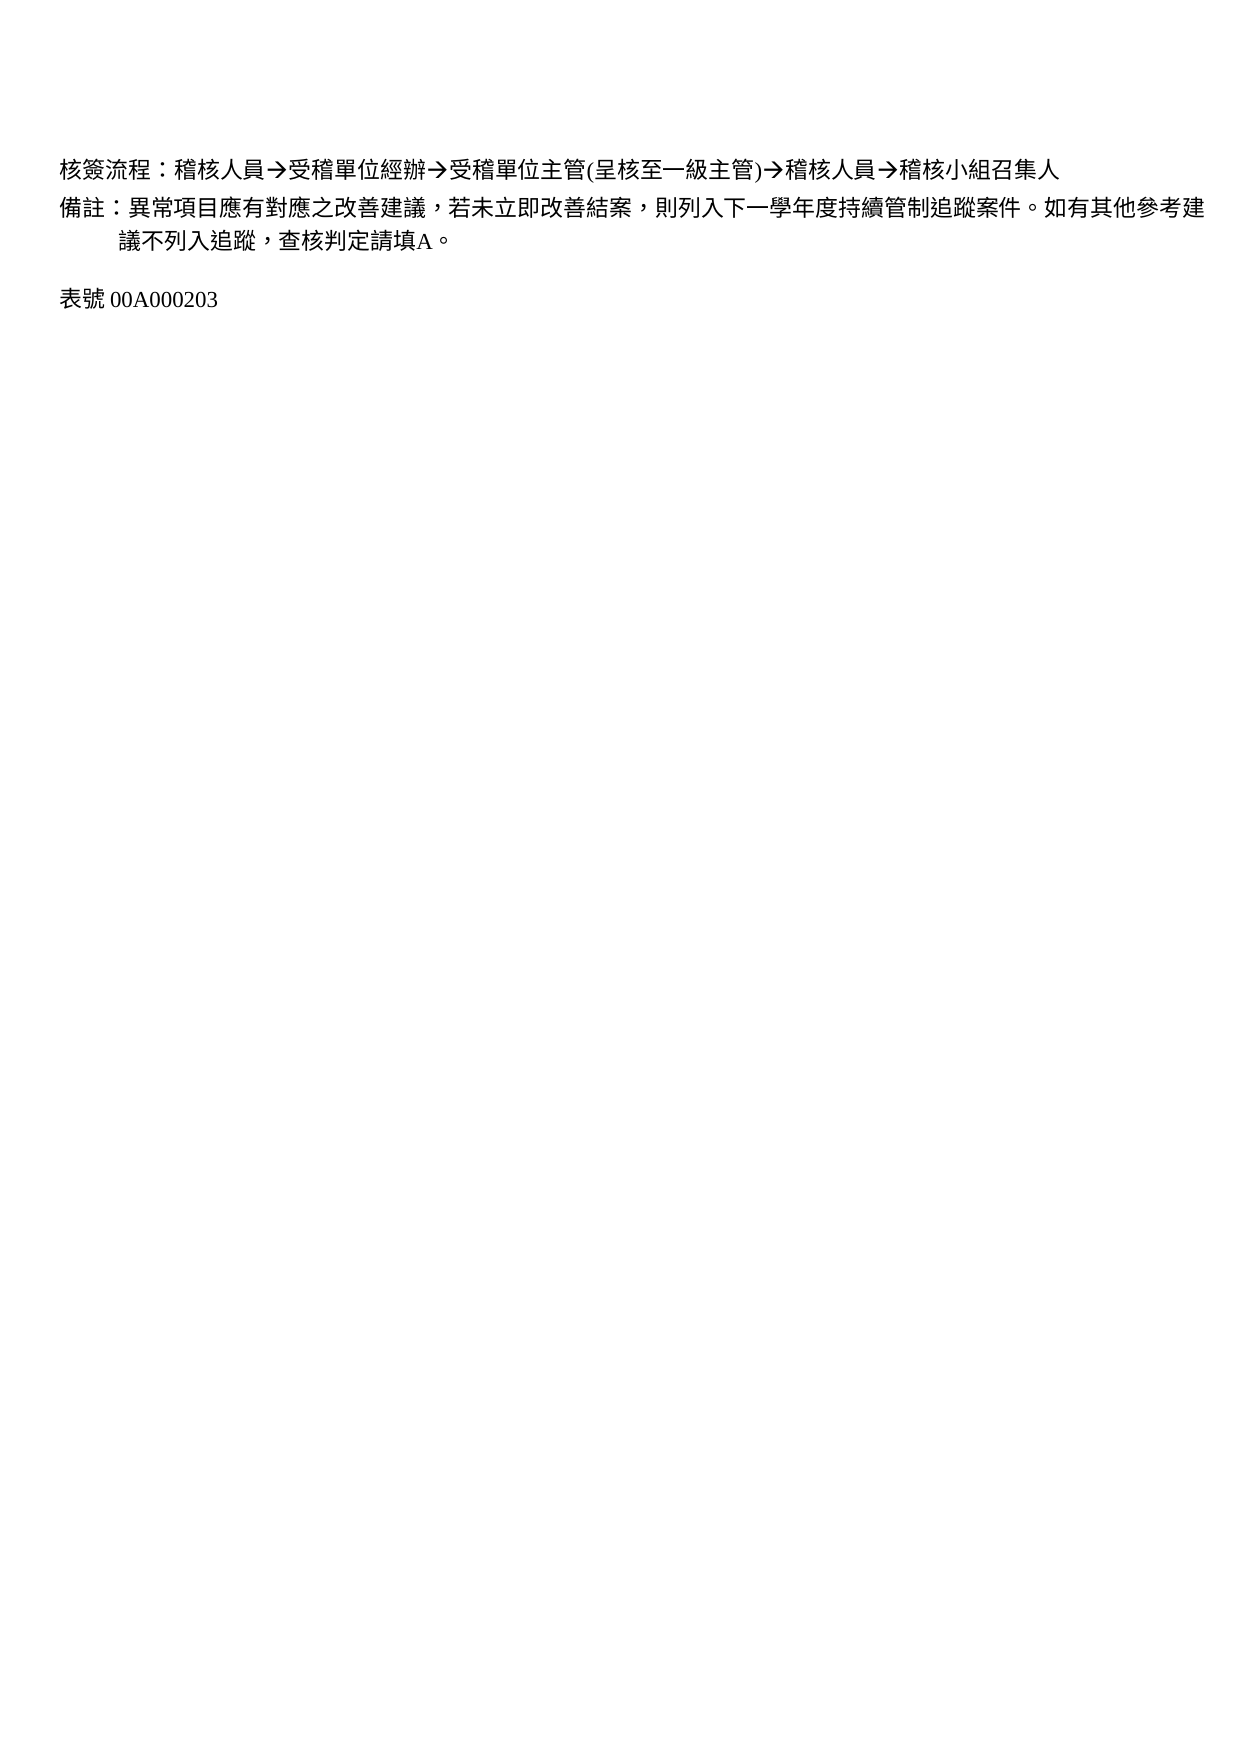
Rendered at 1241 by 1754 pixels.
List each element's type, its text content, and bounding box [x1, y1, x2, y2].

text 備註：異常項目應有對應之改善建議，若未立即改善結案，則列入下一學年度持續管制追蹤案件。如有其他參考建議不列入追蹤，查核判定請填A。 [59, 189, 1226, 256]
text 核簽流程：稽核人員受稽單位經辦受稽單位主管(呈核至一級主管)稽核人員稽核小組召集人 [59, 127, 1226, 189]
text 表號00A000203 [59, 256, 1211, 318]
